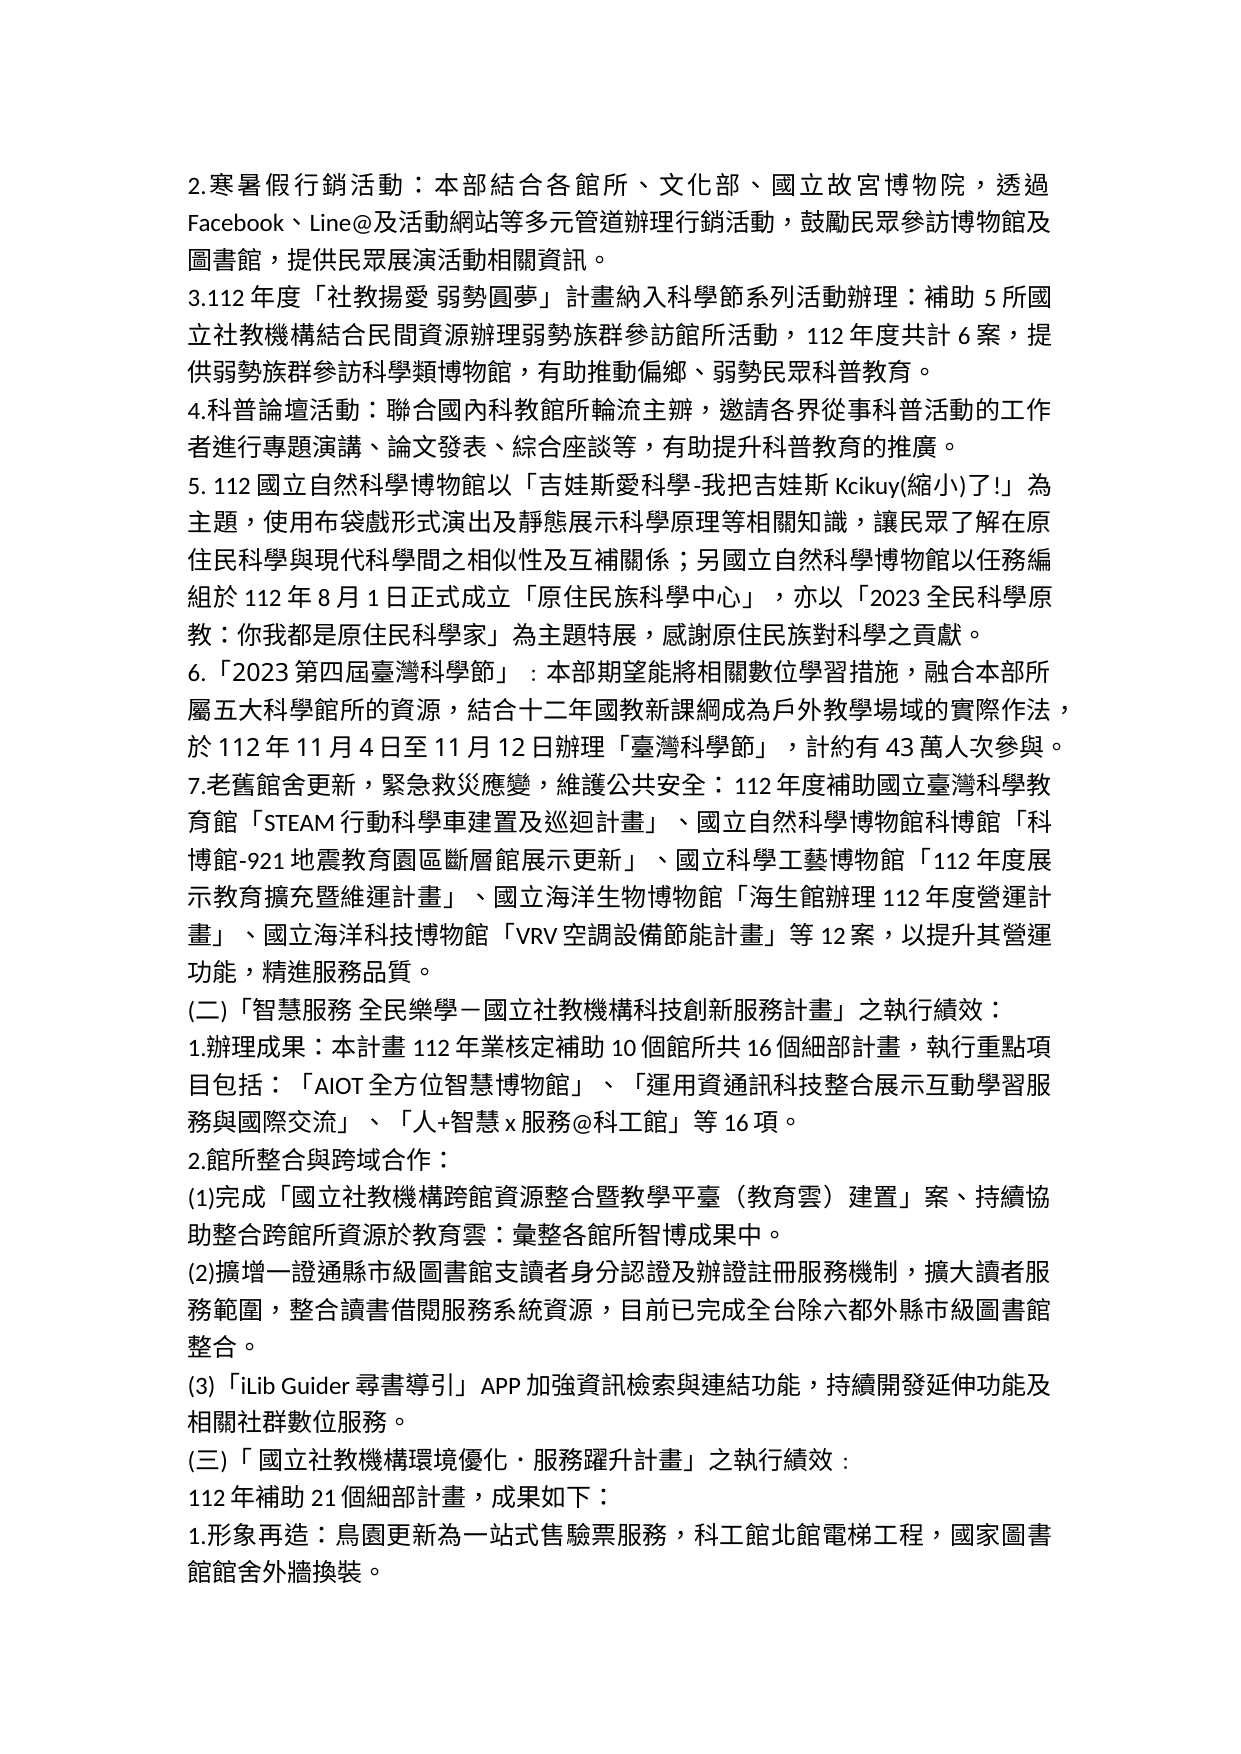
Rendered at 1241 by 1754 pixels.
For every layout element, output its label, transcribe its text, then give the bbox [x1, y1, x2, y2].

text 5. 112國立自然科學博物館以「吉娃斯愛科學-我把吉娃斯Kcikuy(縮小)了!」為主題，使用布袋戲形式演出及靜態展示科學原理等相關知識，讓民眾了解在原住民科學與現代科學間之相似性及互補關係；另國立自然科學博物館以任務編組於112年8月1日正式成立「原住民族科學中心」，亦以「2023全民科學原教：你我都是原住民科學家」為主題特展，感謝原住民族對科學之貢獻。 [187, 464, 1053, 652]
text (二)「智慧服務 全民樂學－國立社教機構科技創新服務計畫」之執行績效： [187, 989, 1053, 1027]
text 112年補助21個細部計畫，成果如下： [187, 1477, 1053, 1514]
text 1.辦理成果：本計畫112年業核定補助10個館所共16個細部計畫，執行重點項目包括：「AIOT全方位智慧博物館」、「運用資通訊科技整合展示互動學習服務與國際交流」、「人+智慧x服務@科工館」等16項。 [187, 1027, 1053, 1139]
text 7.老舊館舍更新，緊急救災應變，維護公共安全：112年度補助國立臺灣科學教育館「STEAM行動科學車建置及巡迴計畫」、國立自然科學博物館科博館「科博館-921地震教育園區斷層館展示更新」、國立科學工藝博物館「112年度展示教育擴充暨維運計畫」、國立海洋生物博物館「海生館辦理112年度營運計畫」、國立海洋科技博物館「VRV空調設備節能計畫」等12案，以提升其營運功能，精進服務品質。 [187, 764, 1053, 989]
text (1)完成「國立社教機構跨館資源整合暨教學平臺（教育雲）建置」案、持續協助整合跨館所資源於教育雲：彙整各館所智博成果中。 [187, 1177, 1053, 1252]
text 1.形象再造：鳥園更新為一站式售驗票服務，科工館北館電梯工程，國家圖書館館舍外牆換裝。 [187, 1514, 1053, 1589]
text 2.寒暑假行銷活動：本部結合各館所、文化部、國立故宮博物院，透過Facebook、Line@及活動網站等多元管道辦理行銷活動，鼓勵民眾參訪博物館及圖書館，提供民眾展演活動相關資訊。 [187, 164, 1053, 277]
text (3)「iLib Guider尋書導引」APP加強資訊檢索與連結功能，持續開發延伸功能及相關社群數位服務。 [187, 1364, 1053, 1439]
text 6.「2023第四屆臺灣科學節」﹕本部期望能將相關數位學習措施，融合本部所屬五大科學館所的資源，結合十二年國教新課綱成為戶外教學場域的實際作法，於112年11月4日至11月12日辦理「臺灣科學節」，計約有43萬人次參與。 [187, 652, 1053, 764]
text (2)擴增一證通縣市級圖書館支讀者身分認證及辦證註冊服務機制，擴大讀者服務範圍，整合讀書借閱服務系統資源，目前已完成全台除六都外縣市級圖書館整合。 [187, 1252, 1053, 1364]
text (三)「 國立社教機構環境優化．服務躍升計畫」之執行績效﹕ [187, 1439, 1053, 1477]
text 4.科普論壇活動：聯合國內科教館所輪流主辧，邀請各界從事科普活動的工作者進行專題演講、論文發表、綜合座談等，有助提升科普教育的推廣。 [187, 389, 1053, 464]
text 2.館所整合與跨域合作： [187, 1139, 1053, 1177]
text 3.112年度「社教揚愛 弱勢圓夢」計畫納入科學節系列活動辦理：補助5所國立社教機構結合民間資源辦理弱勢族群參訪館所活動，112年度共計6案，提供弱勢族群參訪科學類博物館，有助推動偏鄉、弱勢民眾科普教育。 [187, 277, 1053, 389]
